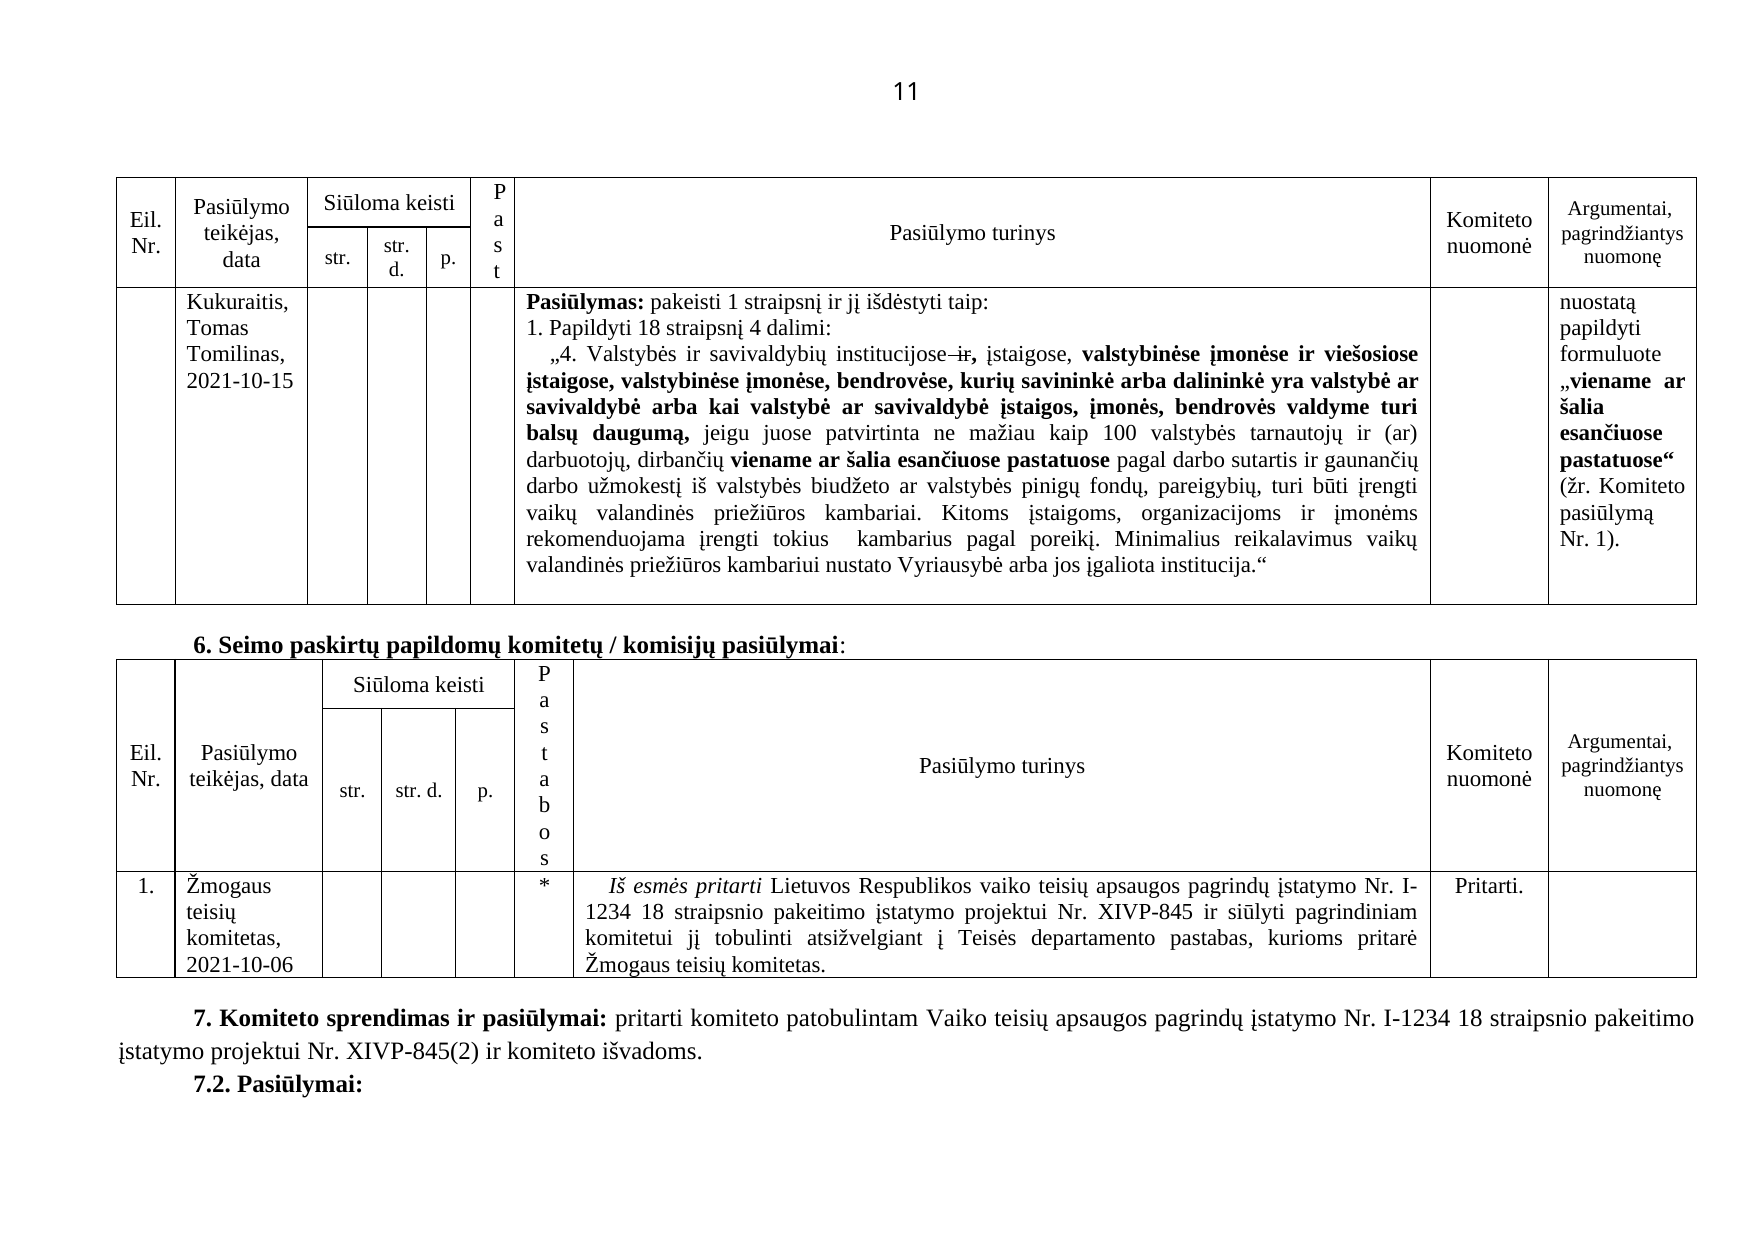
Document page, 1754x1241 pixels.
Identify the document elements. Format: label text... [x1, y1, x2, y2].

table_header Eil. Nr. [117, 178, 175, 287]
table_header Pasiūlymo turinys [515, 178, 1430, 287]
table_header Argumentai, pagrindžiantys nuomonę [1549, 178, 1696, 287]
table_header Komiteto nuomonė [1431, 660, 1548, 871]
table_header Pasiūlymo teikėjas, data [176, 178, 307, 287]
table_cell Pasiūlymas: pakeisti 1 straipsnį ir jį išdėstyti taip: 1. Papildyti 18 straipsnį 4 dalimi: „4. Valstybės ir savivaldybių institucijose ir, įstaigose, valstybinėse įmonėse ir viešosiose įstaigose, valstybinėse įmonėse, bendrovėse, kurių savininkė arba dalininkė yra valstybė ar savivaldybė arba kai valstybė ar savivaldybė įstaigos, įmonės, bendrovės valdyme turi balsų daugumą, jeigu juose patvirtinta ne mažiau kaip 100 valstybės tarnautojų ir (ar) darbuotojų, dirbančių viename ar šalia esančiuose pastatuose pagal darbo sutartis ir gaunančių darbo užmokestį iš valstybės biudžeto ar valstybės pinigų fondų, pareigybių, turi būti įrengti vaikų valandinės priežiūros kambariai. Kitoms įstaigoms, organizacijoms ir įmonėms rekomenduojama įrengti tokius kambarius pagal poreikį. Minimalius reikalavimus vaikų valandinės priežiūros kambariui nustato Vyriausybė arba jos įgaliota institucija.“ [515, 288, 1430, 604]
table_header Eil. Nr. [117, 660, 174, 871]
table_cell [308, 288, 367, 604]
table_cell Žmogaus teisių komitetas, 2021-10-06 [176, 872, 322, 977]
text 7.2. Pasiūlymai: [118, 1069, 1695, 1098]
table_cell p. [456, 709, 514, 871]
table_cell [117, 288, 175, 604]
table_cell p. [427, 228, 470, 287]
text 6. Seimo paskirtų papildomų komitetų / komisijų pasiūlymai: [118, 630, 1695, 659]
table_header Pasiūlymo teikėjas, data [176, 660, 322, 871]
table_header Siūloma keisti [308, 178, 470, 226]
table_header Pastabos [515, 660, 573, 871]
table_cell [456, 872, 514, 977]
table_cell 1. [117, 872, 174, 977]
text 7. Komiteto sprendimas ir pasiūlymai: pritarti komiteto patobulintam Vaiko teisių apsaugos pagrindų įstatymo Nr. I-1234 18 straipsnio pakeitimo įstatymo projektui Nr. XIVP-845(2) ir komiteto išvadoms. [118, 1003, 1695, 1065]
table_header Komiteto nuomonė [1431, 178, 1548, 287]
table_cell [427, 288, 470, 604]
table_cell str. [323, 709, 381, 871]
table_cell nuostatą papildyti formuluote „viename ar šalia esančiuose pastatuose“ (žr. Komiteto pasiūlymą Nr. 1). [1549, 288, 1696, 604]
table_header Pastabos [471, 178, 514, 287]
table_cell Pritarti. [1431, 872, 1548, 977]
table_cell * [515, 872, 573, 977]
table_cell [471, 288, 514, 604]
table_cell Iš esmės pritarti Lietuvos Respublikos vaiko teisių apsaugos pagrindų įstatymo Nr. I-1234 18 straipsnio pakeitimo įstatymo projektui Nr. XIVP-845 ir siūlyti pagrindiniam komitetui jį tobulinti atsižvelgiant į Teisės departamento pastabas, kurioms pritarė Žmogaus teisių komitetas. [574, 872, 1430, 977]
table_cell [368, 288, 426, 604]
table_cell [1431, 288, 1548, 604]
table_header Siūloma keisti [323, 660, 514, 708]
table_cell str. [308, 228, 367, 287]
table_cell Kukuraitis, Tomas Tomilinas, 2021-10-15 [176, 288, 307, 604]
table_cell [1549, 872, 1696, 977]
table_header Pasiūlymo turinys [574, 660, 1430, 871]
table_cell [382, 872, 455, 977]
table_cell [323, 872, 381, 977]
table_cell str. d. [368, 228, 426, 287]
table_header Argumentai, pagrindžiantys nuomonę [1549, 660, 1696, 871]
table_cell str. d. [382, 709, 455, 871]
